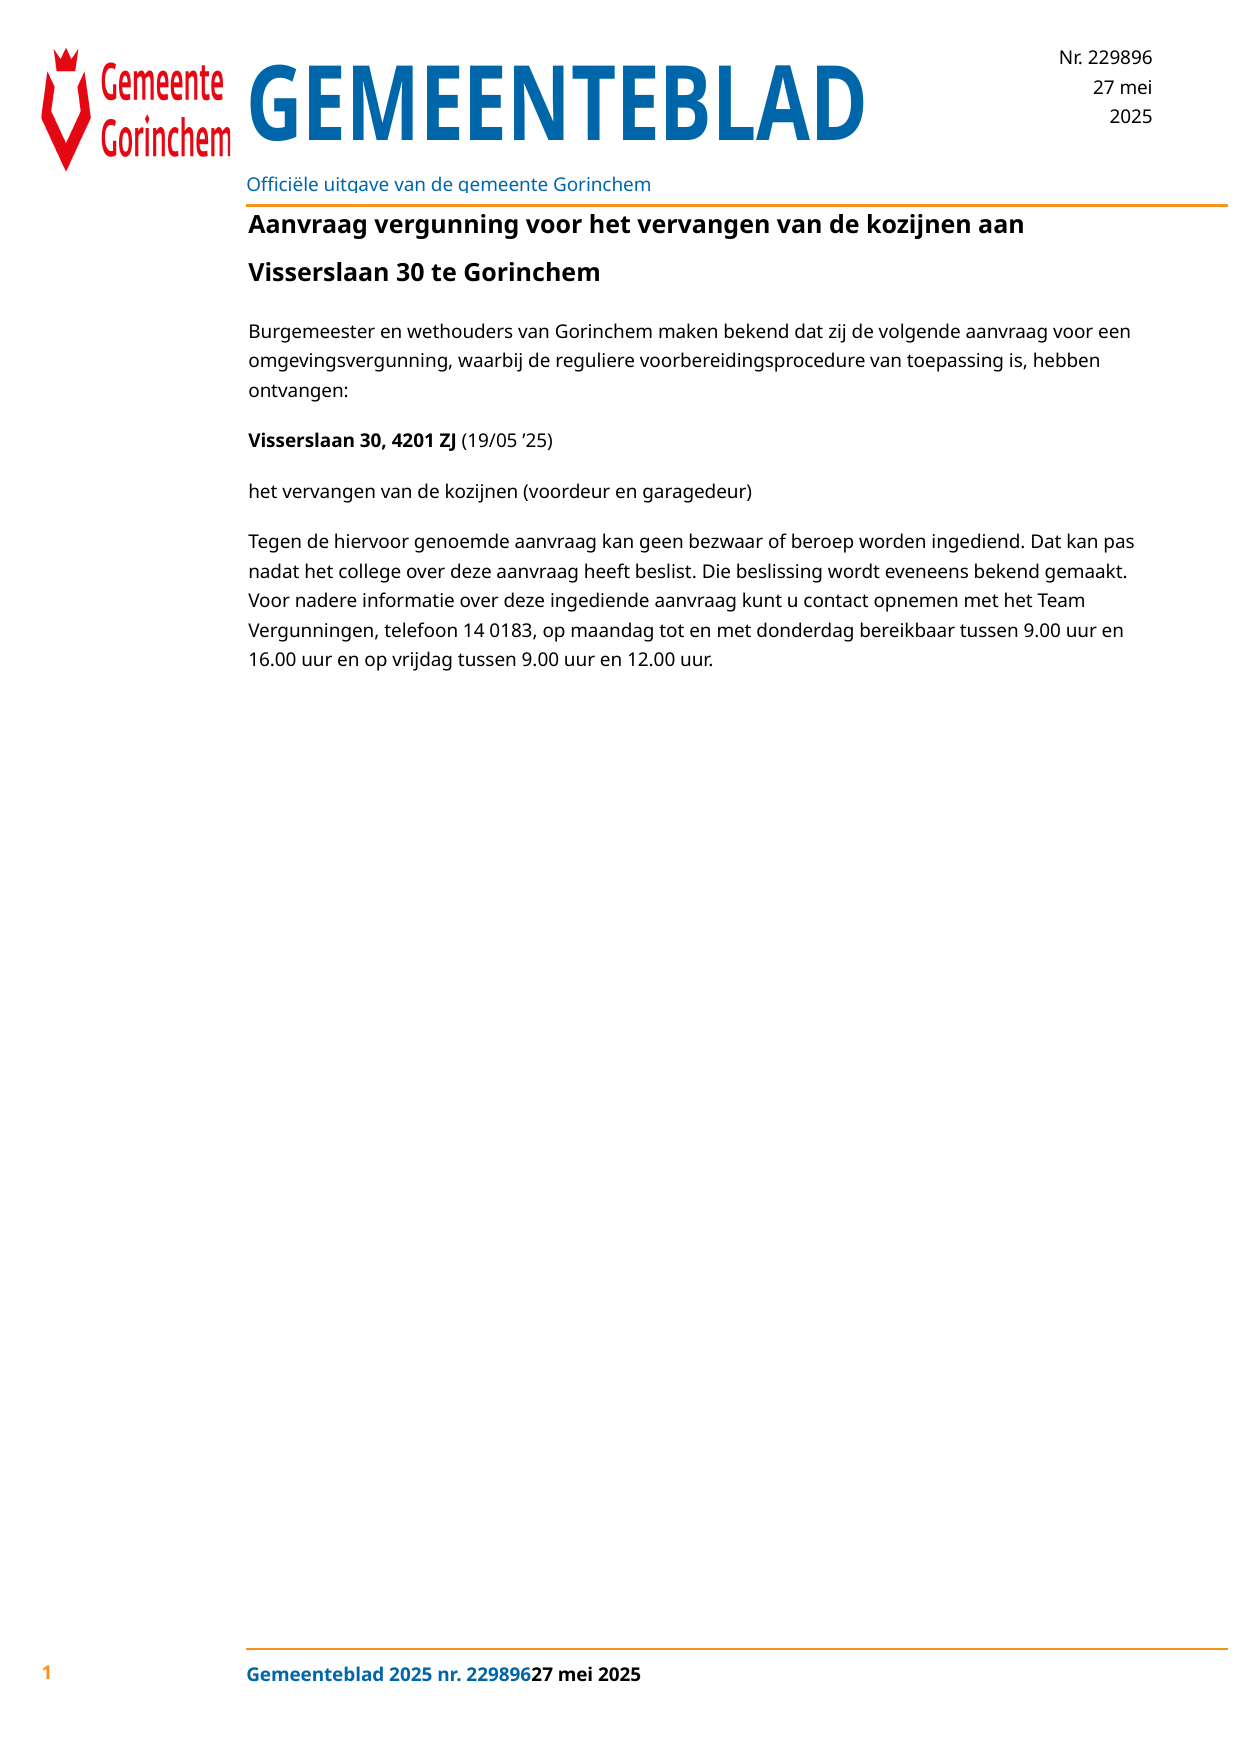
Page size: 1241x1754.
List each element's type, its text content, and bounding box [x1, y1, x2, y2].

text het vervangen van de kozijnen (voordeur en garagedeur) [248, 478, 1152, 504]
text Burgemeester en wethouders van Gorinchem maken bekend dat zij de volgende aanvraag voor een omgevingsvergunning, waarbij de reguliere voorbereidingsprocedure van toepassing is, hebben ontvangen: [248, 318, 1152, 403]
text Aanvraag vergunning voor het vervangen van de kozijnen aan Visserslaan 30 te Gorinchem [248, 207, 1152, 288]
text Tegen de hiervoor genoemde aanvraag kan geen bezwaar of beroep worden ingediend. Dat kan pas nadat het college over deze aanvraag heeft beslist. Die beslissing wordt eveneens bekend gemaakt. Voor nadere informatie over deze ingediende aanvraag kunt u contact opnemen met het Team Vergunningen, telefoon 14 0183, op maandag tot en met donderdag bereikbaar tussen 9.00 uur en 16.00 uur en op vrijdag tussen 9.00 uur en 12.00 uur. [248, 528, 1152, 672]
picture [41, 47, 231, 172]
text Visserslaan 30, 4201 ZJ (19/05 ’25) [248, 427, 1152, 453]
